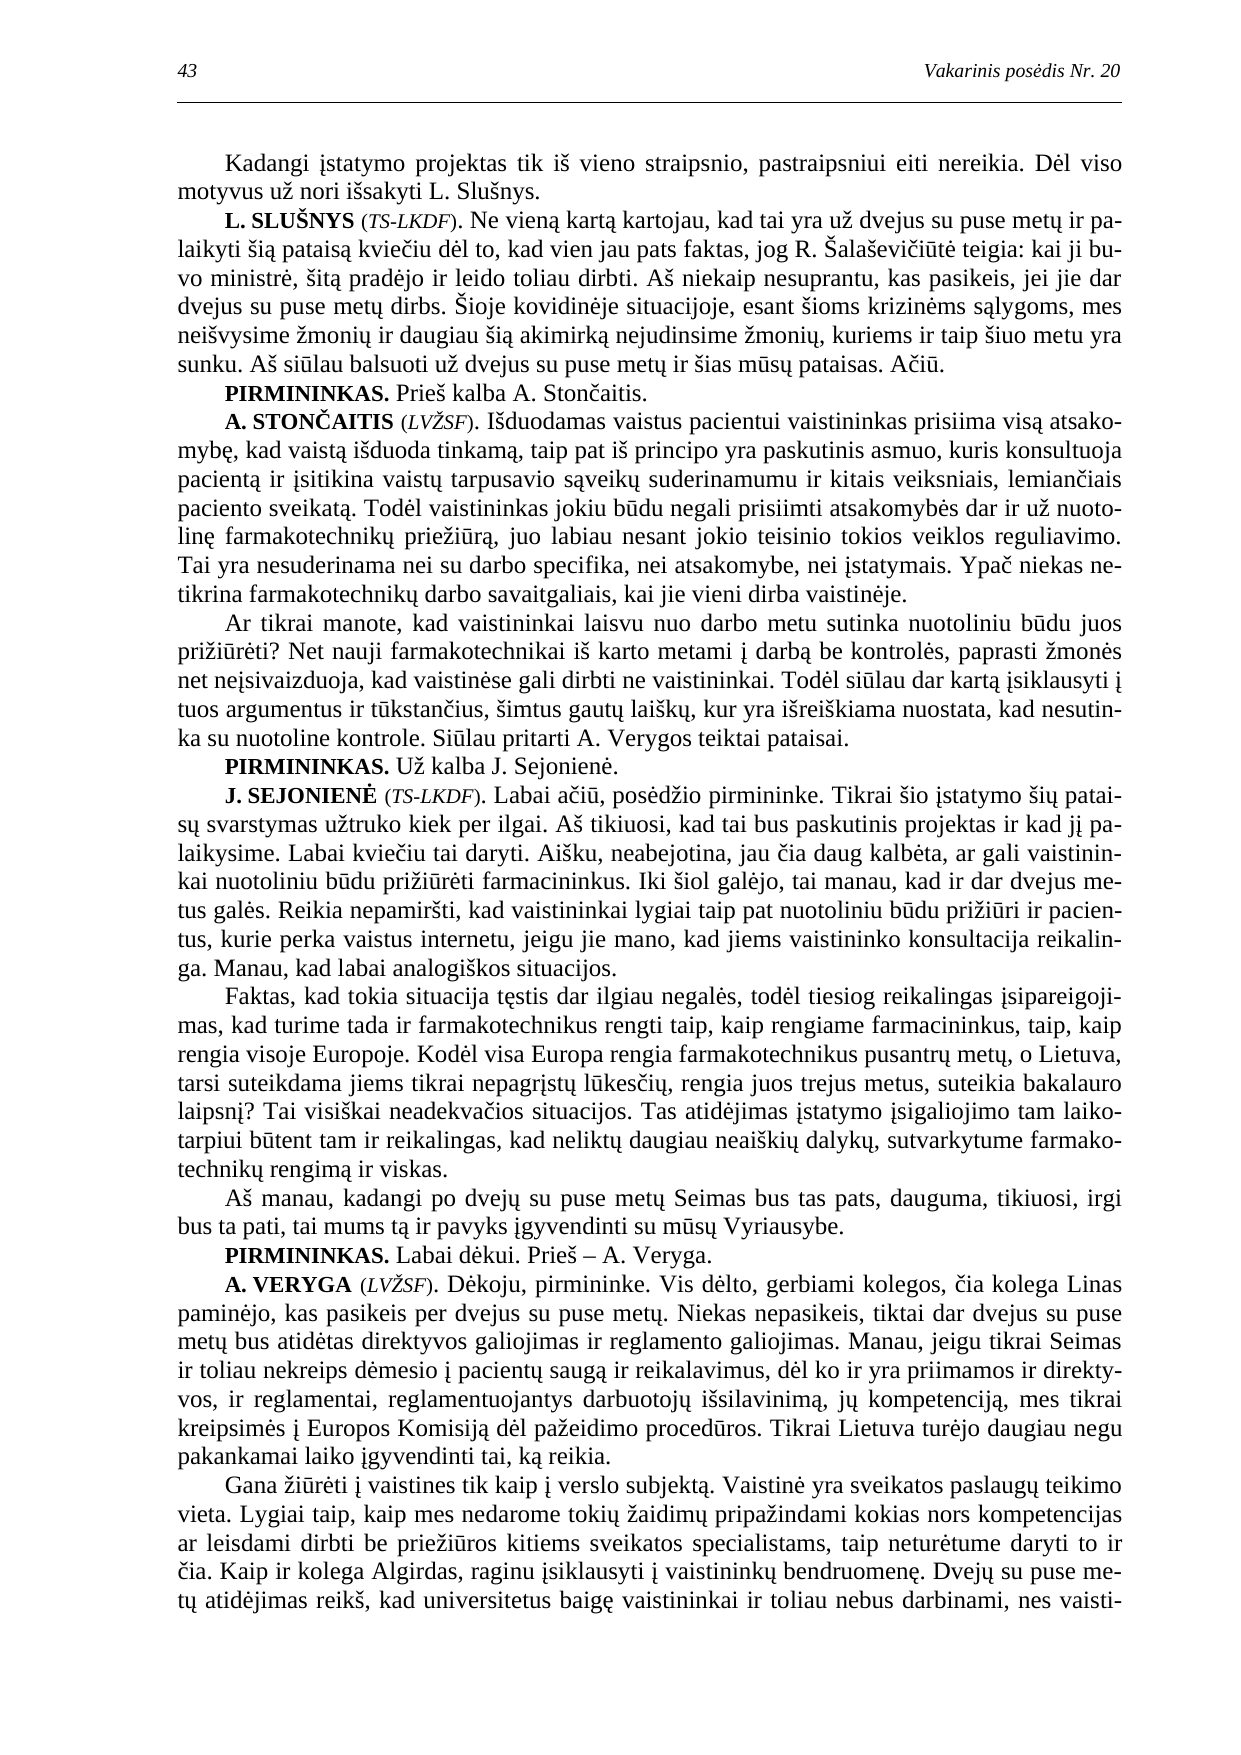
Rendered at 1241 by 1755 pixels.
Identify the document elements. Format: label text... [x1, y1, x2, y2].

text L. SLUŠNYS (TS-LKDF). Ne vie­ną kar­tą kar­to­jau, kad tai yra už dve­jus su pu­se me­tų ir pa­lai­ky­ti šią pa­tai­są kvie­čiu dėl to, kad vien jau pats fak­tas, jog R. Ša­la­še­vi­čiū­tė tei­gia: kai ji bu­vo mi­nist­rė, ši­tą pra­dė­jo ir lei­do to­liau dirb­ti. Aš nie­kaip ne­su­pran­tu, kas pa­si­keis, jei jie dar dve­jus su pu­se me­tų dirbs. Šio­je ko­vi­di­nė­je si­tu­a­ci­jo­je, esant šioms kri­zi­nėms są­ly­goms, mes ne­iš­vy­si­me žmo­nių ir dau­giau šią aki­mir­ką ne­ju­din­si­me žmo­nių, ku­riems ir taip šiuo me­tu yra sun­ku. Aš siū­lau bal­suo­ti už dve­jus su pu­se me­tų ir šias mū­sų pa­tai­sas. Ačiū. [177, 205, 1122, 378]
text Ka­dan­gi įsta­ty­mo pro­jek­tas tik iš vie­no straips­nio, pa­straips­niui ei­ti ne­rei­kia. Dėl vi­so mo­ty­vus už no­ri iš­sa­ky­ti L. Sluš­nys. [177, 148, 1122, 205]
text A. VERYGA (LVŽSF). Dė­ko­ju, pir­mi­nin­ke. Vis dėl­to, ger­bia­mi ko­le­gos, čia ko­le­ga Li­nas pa­mi­nė­jo, kas pa­si­keis per dve­jus su pu­se me­tų. Nie­kas ne­pa­si­keis, tik­tai dar dve­jus su pu­se me­tų bus ati­dė­tas di­rek­ty­vos ga­lio­ji­mas ir reg­la­men­to ga­lio­ji­mas. Ma­nau, jei­gu tik­rai Sei­mas ir to­liau ne­kreips dė­me­sio į pa­cien­tų sau­gą ir rei­ka­la­vi­mus, dėl ko ir yra pri­ima­mos ir di­rek­ty­vos, ir reg­la­men­tai, reg­la­men­tuo­jan­tys dar­buo­to­jų iš­si­la­vi­ni­mą, jų kom­pe­ten­ci­ją, mes tik­rai krei­p­si­mės į Eu­ro­pos Ko­mi­si­ją dėl pa­žei­di­mo pro­ce­dū­ros. Tik­rai Lie­tu­va tu­rė­jo dau­giau ne­gu pa­kan­ka­mai lai­ko įgy­ven­din­ti tai, ką rei­kia. [177, 1269, 1122, 1470]
text Ar tik­rai ma­no­te, kad vais­ti­nin­kai lais­vu nuo dar­bo me­tu su­tin­ka nuo­to­li­niu bū­du juos pri­žiū­rė­ti? Net nau­ji far­ma­ko­tech­ni­kai iš kar­to me­ta­mi į dar­bą be kon­tro­lės, pa­pras­ti žmo­nės net ne­įsi­vaiz­duo­ja, kad vais­ti­nė­se ga­li dirb­ti ne vais­ti­nin­kai. To­dėl siū­lau dar kar­tą įsi­klau­sy­ti į tuos ar­gu­men­tus ir tūks­tan­čius, šim­tus gau­tų laiš­kų, kur yra iš­reiš­kia­ma nuo­sta­ta, kad ne­su­tin­ka su nuo­to­li­ne kon­tro­le. Siū­lau pri­tar­ti A. Ve­ry­gos teik­tai pa­tai­sai. [177, 608, 1122, 751]
text A. STONČAITIS (LVŽSF). Iš­duo­da­mas vais­tus pa­cien­tui vais­ti­nin­kas pri­si­i­ma visą at­sa­ko­my­bę, kad vais­tą iš­duo­da tin­ka­mą, taip pat iš prin­ci­po yra pas­ku­ti­nis as­muo, ku­ris kon­sul­tuo­ja pa­cien­tą ir įsi­ti­ki­na vais­tų tar­pu­sa­vio są­vei­kų su­de­ri­na­mu­mu ir ki­tais veiks­niais, le­mian­čiais pa­cien­to svei­ka­tą. To­dėl vais­ti­nin­kas jo­kiu bū­du ne­ga­li pri­si­im­ti at­sa­ko­my­bės dar ir už nuo­to­li­nę far­ma­ko­tech­ni­kų prie­žiū­rą, juo la­biau ne­sant jo­kio tei­si­nio to­kios veik­los re­gu­lia­vi­mo. Tai yra ne­su­de­ri­na­ma nei su dar­bo spe­ci­fi­ka, nei at­sa­ko­my­be, nei įsta­ty­mais. Ypač nie­kas ne­tik­ri­na far­ma­ko­tech­ni­kų dar­bo sa­vait­ga­liais, kai jie vie­ni dir­ba vais­ti­nė­je. [177, 406, 1122, 608]
text Ga­na žiū­rė­ti į vais­ti­nes tik kaip į ver­slo sub­jek­tą. Vais­ti­nė yra svei­ka­tos pa­slau­gų tei­ki­mo vie­ta. Ly­giai taip, kaip mes ne­da­ro­me to­kių žai­di­mų pri­pa­žin­da­mi ko­kias nors kom­pe­ten­ci­jas ar leis­da­mi dirb­ti be prie­žiū­ros ki­tiems svei­ka­tos spe­cia­lis­tams, taip ne­tu­rė­tu­me da­ry­ti to ir čia. Kaip ir ko­le­ga Al­gir­das, ra­gi­nu įsi­klau­sy­ti į vais­ti­nin­kų ben­druo­me­nę. Dve­jų su pu­se me­tų ati­dė­ji­mas reikš, kad uni­ver­si­te­tus bai­gę vais­ti­nin­kai ir to­liau ne­bus dar­bi­na­mi, nes vais­ti­ [177, 1470, 1122, 1614]
text Aš ma­nau, ka­dan­gi po dve­jų su pu­se me­tų Sei­mas bus tas pats, dau­gu­ma, ti­kiuo­si, ir­gi bus ta pa­ti, tai mums tą ir pa­vyks įgy­ven­din­ti su mū­sų Vy­riau­sy­be. [177, 1183, 1122, 1240]
text PIRMININKAS. La­bai dė­kui. Prieš – A. Ve­ry­ga. [177, 1240, 1122, 1269]
text Fak­tas, kad to­kia si­tu­a­ci­ja tęs­tis dar il­giau ne­ga­lės, to­dėl tie­siog rei­ka­lin­gas įsi­pa­rei­go­ji­mas, kad tu­ri­me ta­da ir far­ma­ko­tech­ni­kus reng­ti taip, kaip ren­gia­me far­ma­ci­nin­kus, taip, kaip ren­gia vi­so­je Eu­ro­po­je. Ko­dėl vi­sa Eu­ro­pa ren­gia far­ma­ko­tech­ni­kus pus­an­trų me­tų, o Lie­tu­va, tar­si su­teik­da­ma jiems tik­rai ne­pa­grįs­tų lū­kes­čių, ren­gia juos tre­jus me­tus, su­tei­kia ba­ka­lau­ro laips­nį? Tai vi­siš­kai ne­adek­va­čios si­tu­a­ci­jos. Tas ati­dė­ji­mas įsta­ty­mo įsi­ga­lio­ji­mo tam lai­ko­tar­piui bū­tent tam ir rei­ka­lin­gas, kad ne­lik­tų dau­giau ne­aiš­kių da­ly­kų, su­tvar­ky­tu­me far­ma­ko­tech­ni­kų ren­gi­mą ir vis­kas. [177, 981, 1122, 1183]
text PIRMININKAS. Prieš kal­ba A. Ston­čai­tis. [177, 378, 1122, 406]
text PIRMININKAS. Už kal­ba J. Se­jo­nie­nė. [177, 751, 1122, 780]
text J. SEJONIENĖ (TS-LKDF). La­bai ačiū, po­sė­džio pir­mi­nin­ke. Tik­rai šio įsta­ty­mo šių pa­tai­sų svars­ty­mas už­tru­ko kiek per il­gai. Aš ti­kiuo­si, kad tai bus pas­ku­ti­nis pro­jek­tas ir kad jį pa­lai­ky­si­me. La­bai kvie­čiu tai da­ry­ti. Aiš­ku, ne­abe­jo­ti­na, jau čia daug kal­bė­ta, ar ga­li vais­ti­nin­kai nuo­to­li­niu bū­du pri­žiū­rė­ti far­ma­ci­nin­kus. Iki šiol ga­lė­jo, tai ma­nau, kad ir dar dve­jus me­tus ga­lės. Rei­kia ne­pa­mirš­ti, kad vais­ti­nin­kai ly­giai taip pat nuo­to­li­niu bū­du pri­žiū­ri ir pa­cien­tus, ku­rie per­ka vais­tus in­ter­ne­tu, jei­gu jie ma­no, kad jiems vais­ti­nin­ko kon­sul­ta­ci­ja rei­ka­lin­ga. Ma­nau, kad la­bai ana­lo­giš­kos si­tu­a­ci­jos. [177, 780, 1122, 981]
